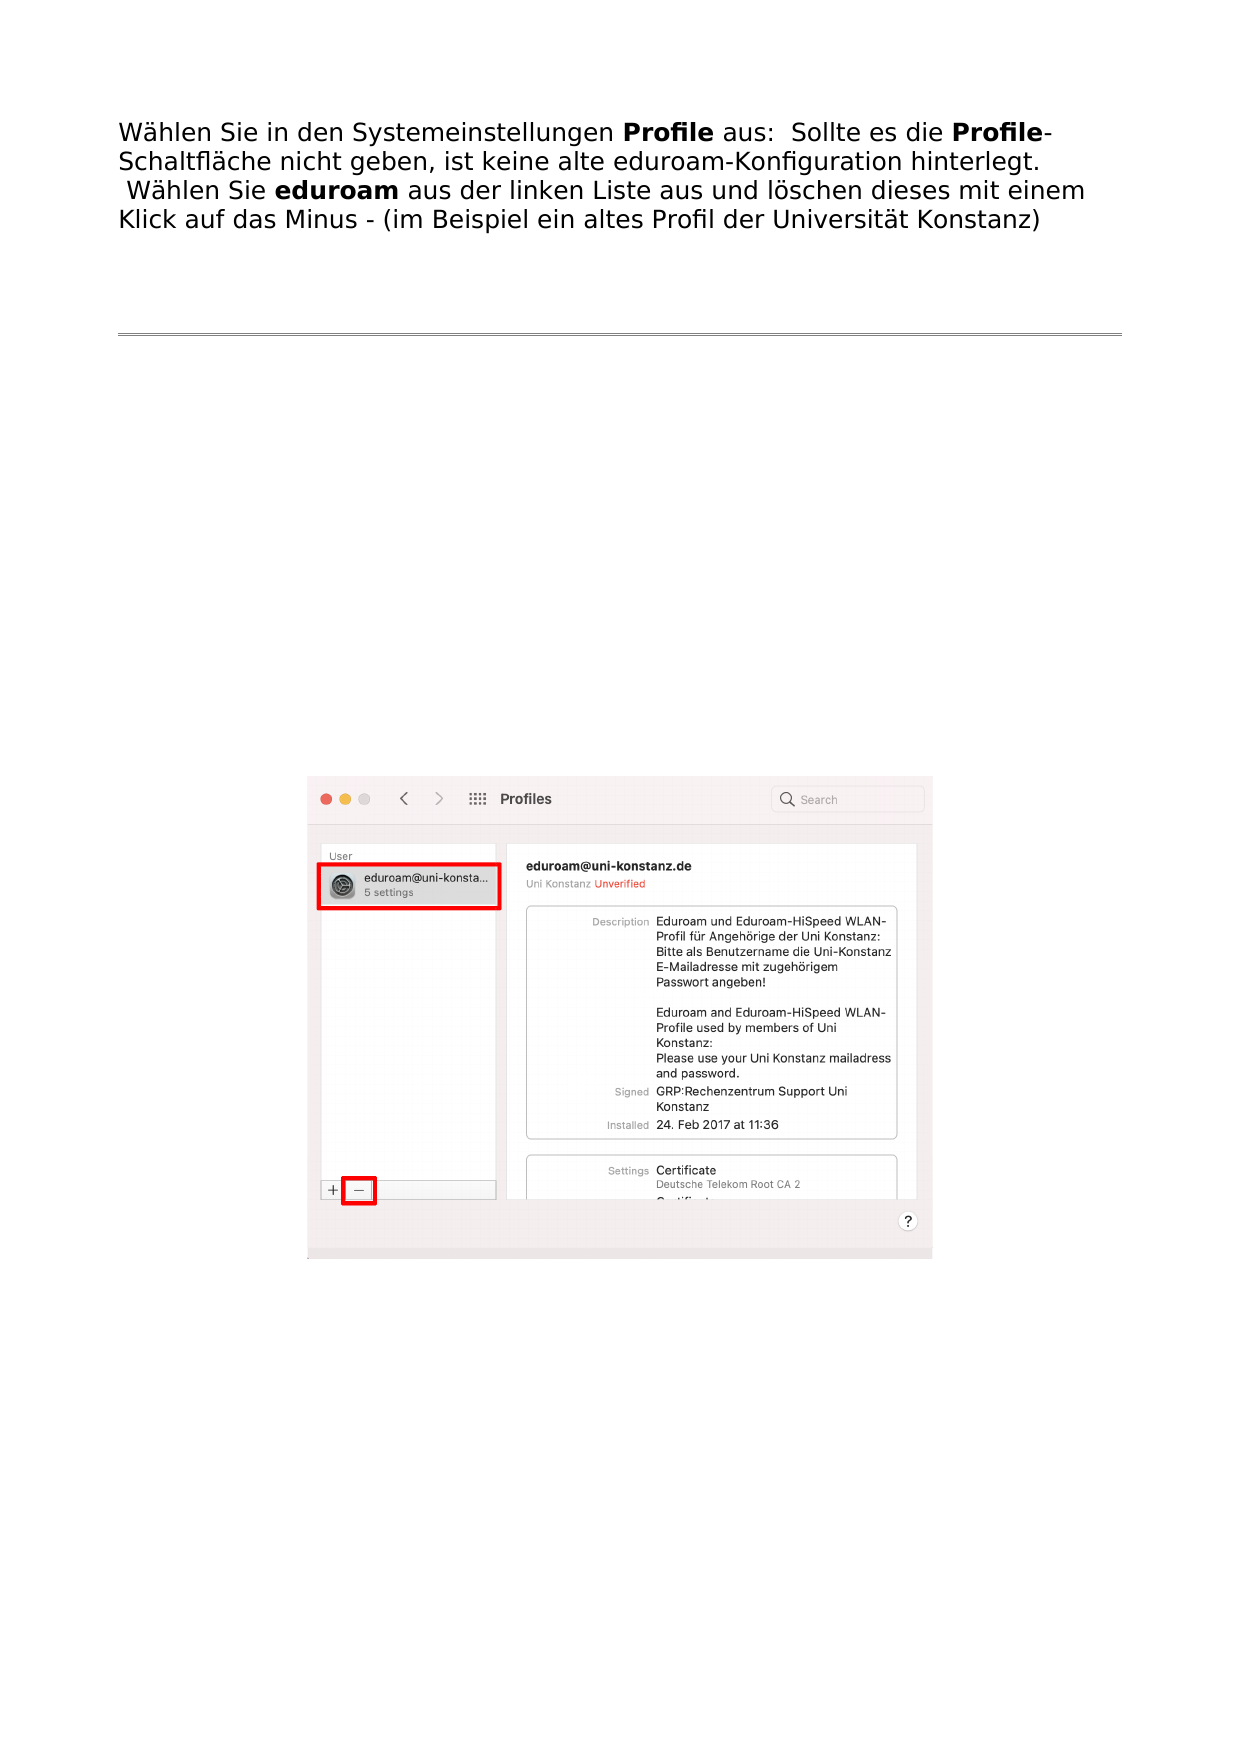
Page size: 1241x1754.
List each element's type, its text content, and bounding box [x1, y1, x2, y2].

text Wählen Sie in den Systemeinstellungen Profile aus: Sollte es die Profile-Schaltfläche nicht geben, ist keine alte eduroam-Konfiguration hinterlegt. Wählen Sie eduroam aus der linken Liste aus und löschen dieses mit einem Klick auf das Minus - (im Beispiel ein altes Profil der Universität Konstanz) [118, 118, 1122, 235]
picture [307, 776, 933, 1259]
